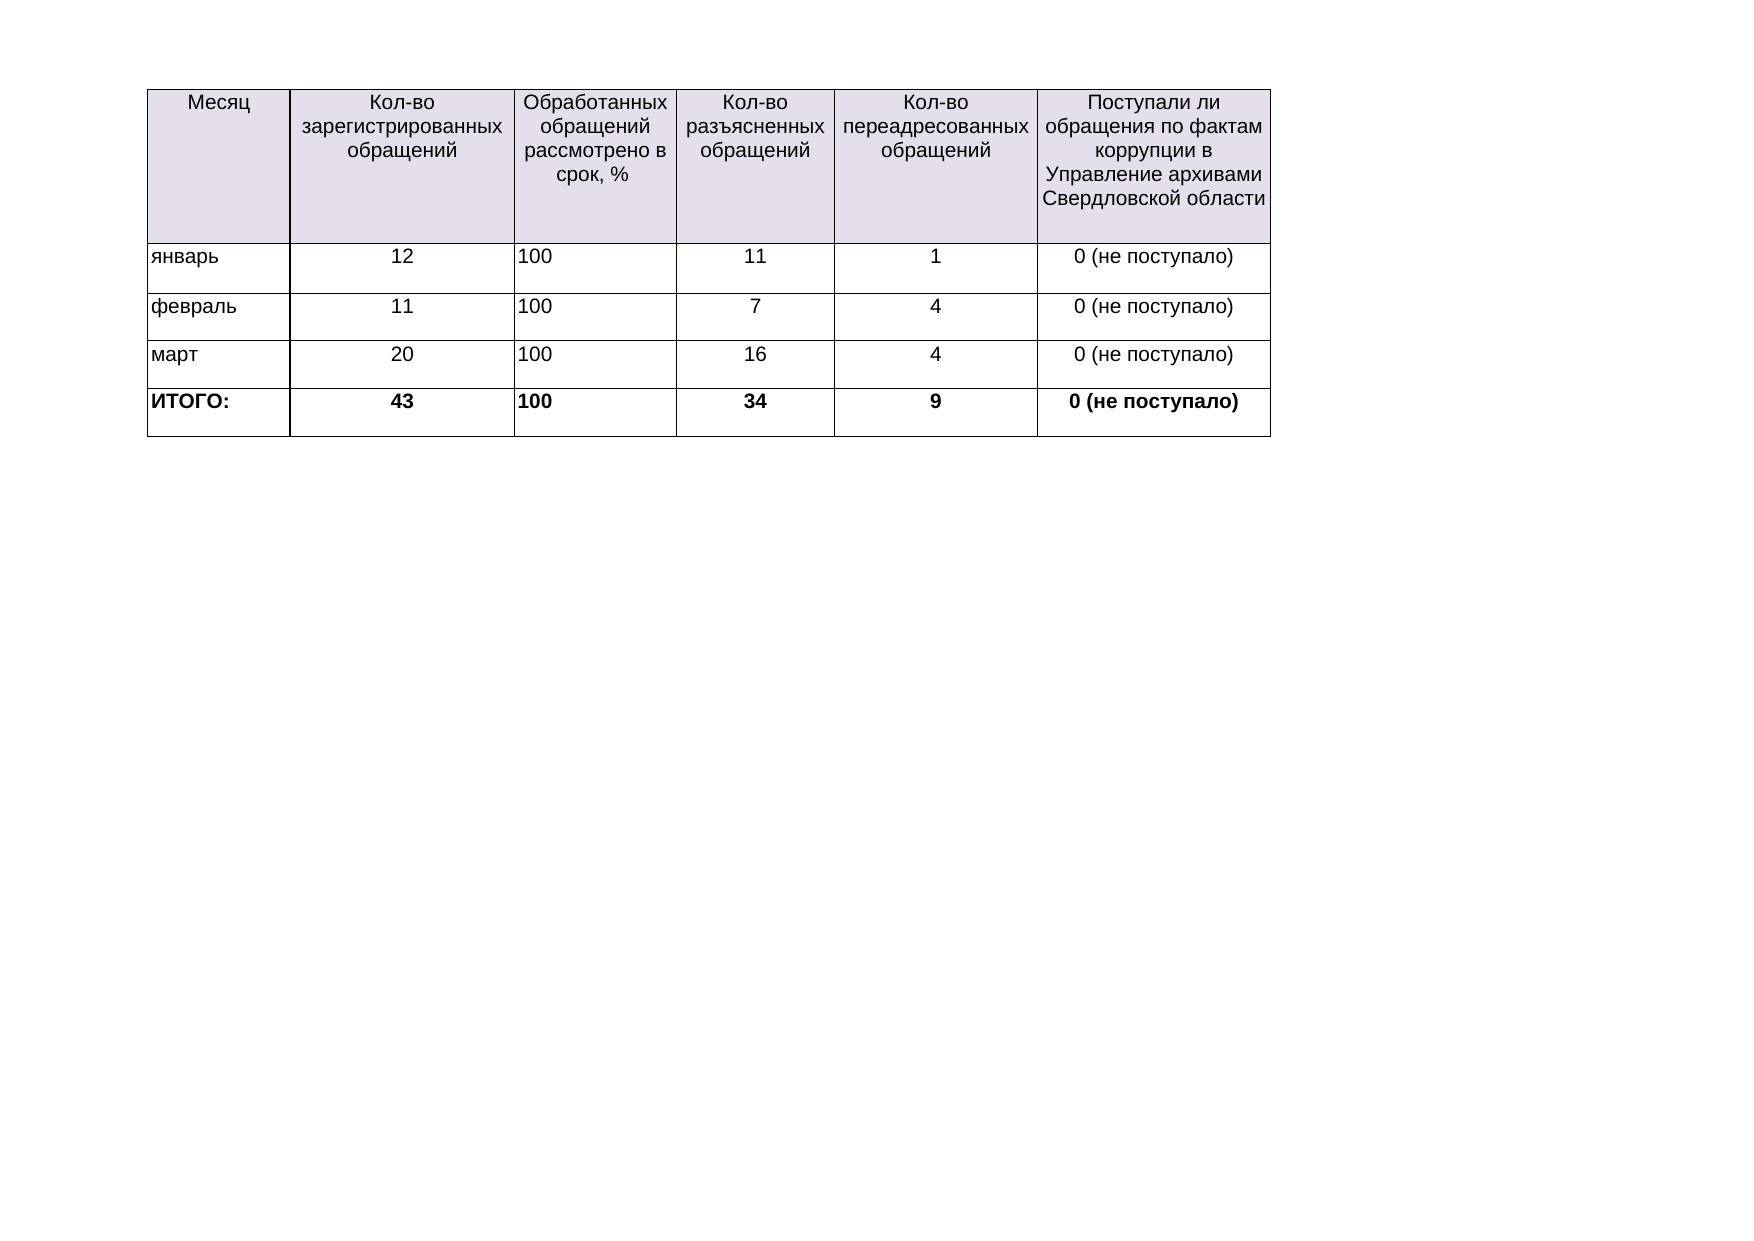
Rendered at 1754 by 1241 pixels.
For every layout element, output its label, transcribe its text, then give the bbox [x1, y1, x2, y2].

table_cell 100 [515, 294, 676, 340]
table_cell 34 [677, 389, 834, 436]
table_cell 0 (не поступало) [1038, 341, 1270, 388]
table_header Месяц [148, 90, 289, 243]
table_cell 7 [677, 294, 834, 340]
table_cell 12 [291, 244, 514, 293]
table_cell февраль [148, 294, 289, 340]
table_cell 4 [835, 294, 1037, 340]
table_cell 0 (не поступало) [1038, 294, 1270, 340]
table_cell 4 [835, 341, 1037, 388]
table_cell 100 [515, 389, 676, 436]
table_cell март [148, 341, 289, 388]
table_header Кол-во переадресованных обращений [835, 90, 1037, 243]
table_cell 0 (не поступало) [1038, 244, 1270, 293]
table_cell 100 [515, 244, 676, 293]
table_cell январь [148, 244, 289, 293]
table_cell 100 [515, 341, 676, 388]
table_cell 16 [677, 341, 834, 388]
table_cell 1 [835, 244, 1037, 293]
table_cell 43 [291, 389, 514, 436]
table_cell 20 [291, 341, 514, 388]
table_cell ИТОГО: [148, 389, 289, 436]
table_cell 11 [677, 244, 834, 293]
table_cell 0 (не поступало) [1038, 389, 1270, 436]
table_cell 11 [291, 294, 514, 340]
table_header Кол-во зарегистрированных обращений [291, 90, 514, 243]
table_header Обработанных обращений рассмотрено в срок, % [515, 90, 676, 243]
table_cell 9 [835, 389, 1037, 436]
table_header Поступали ли обращения по фактам коррупции в Управление архивами Свердловской области [1038, 90, 1270, 243]
table_header Кол-во разъясненных обращений [677, 90, 834, 243]
